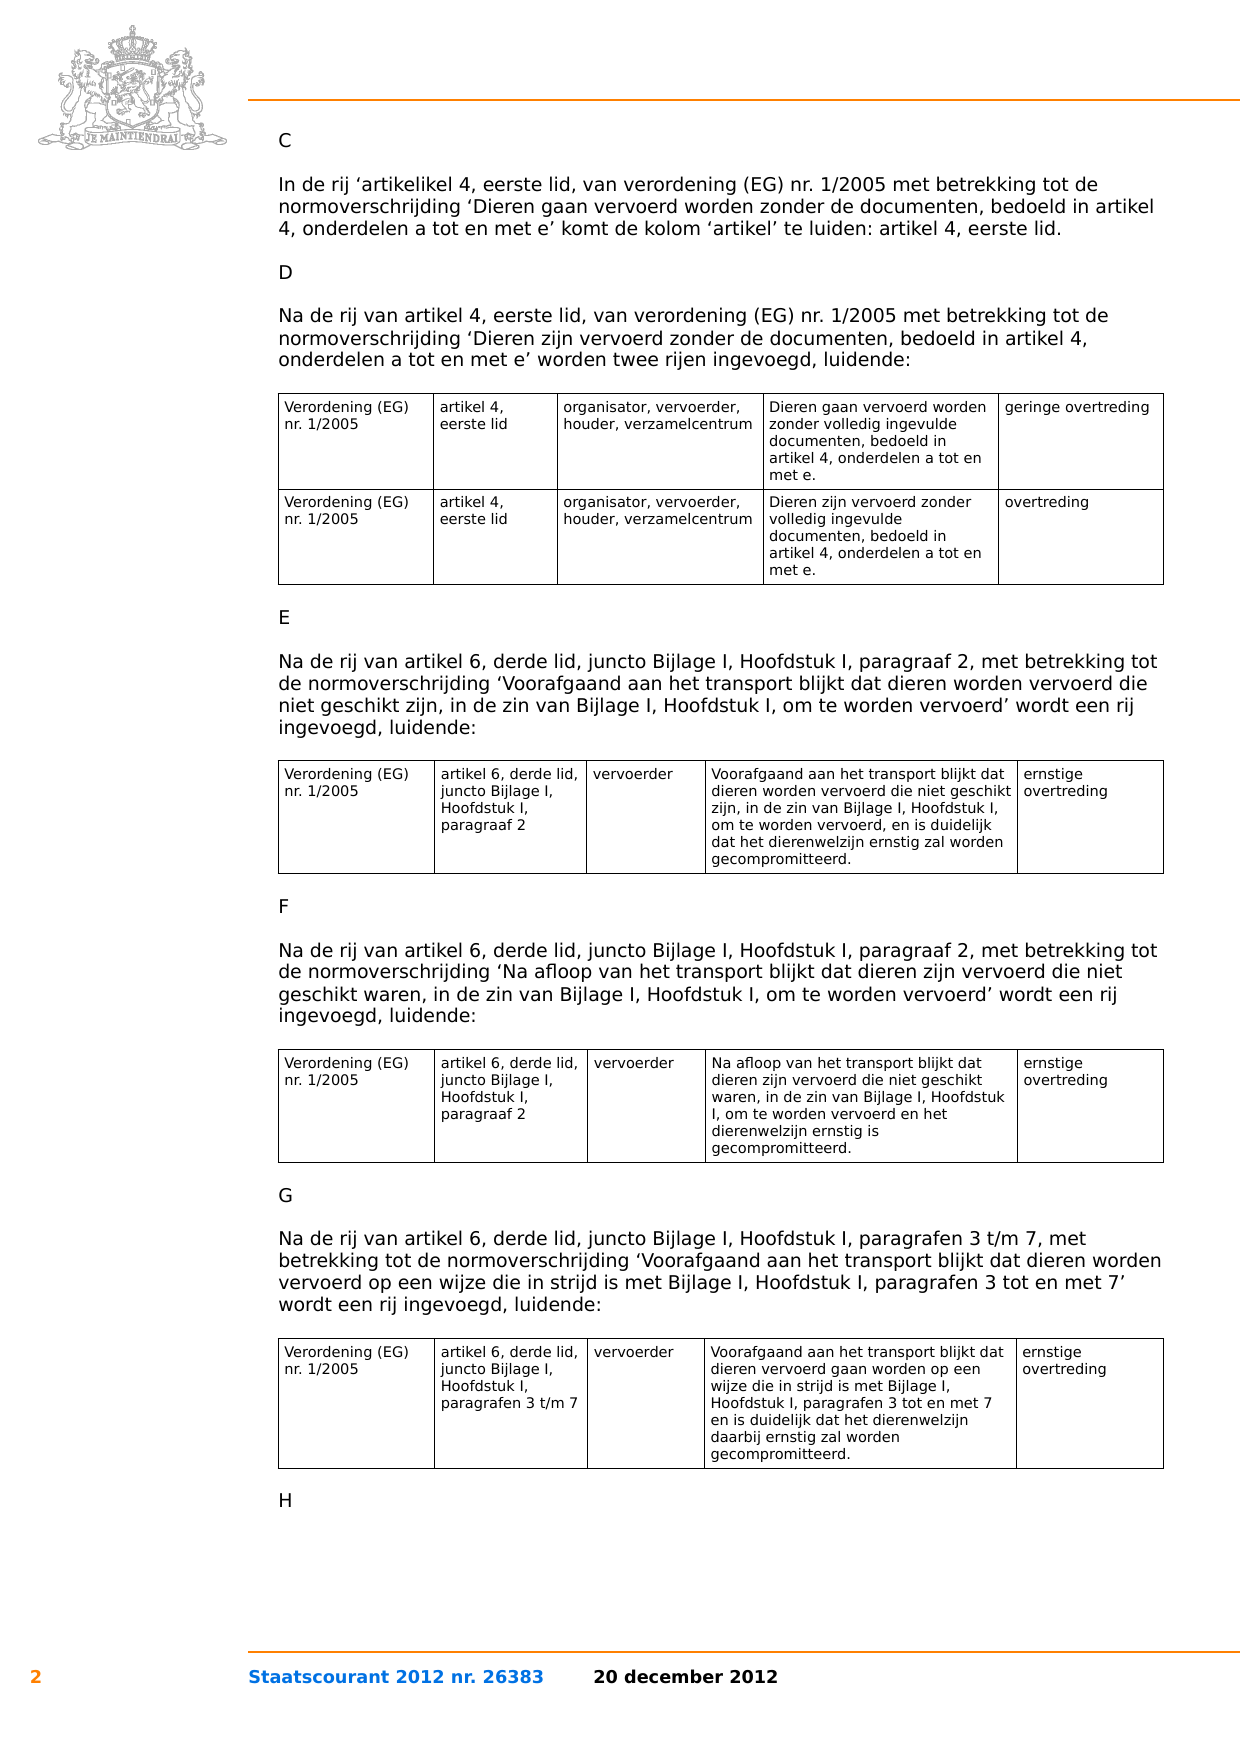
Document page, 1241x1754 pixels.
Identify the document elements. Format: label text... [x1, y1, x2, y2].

table_header Voorafgaand aan het transport blijkt dat dieren vervoerd gaan worden op een wijze die in strijd is met Bijlage I, Hoofdstuk I, paragrafen 3 tot en met 7 en is duidelijk dat het dierenwelzijn daarbij ernstig zal worden gecompromitteerd. [705, 1339, 1016, 1467]
table_header Dieren gaan vervoerd worden zonder volledig ingevulde documenten, bedoeld in artikel 4, onderdelen a tot en met e. [764, 394, 998, 488]
table_header artikel 6, derde lid, juncto Bijlage I, Hoofdstuk I, paragraaf 2 [435, 761, 586, 873]
table_header ernstige overtreding [1017, 1339, 1163, 1467]
text C [278, 130, 1163, 152]
table_header ernstige overtreding [1018, 1050, 1163, 1162]
table_header ernstige overtreding [1018, 761, 1163, 873]
table_cell Dieren zijn vervoerd zonder volledig ingevulde documenten, bedoeld in artikel 4, onderdelen a tot en met e. [764, 490, 998, 584]
table_cell organisator, vervoerder, houder, verzamelcentrum [558, 490, 763, 584]
table_header artikel 4, eerste lid [434, 394, 557, 488]
text Na de rij van artikel 4, eerste lid, van verordening (EG) nr. 1/2005 met betrekking tot de normoverschrijding ‘Dieren zijn vervoerd zonder de documenten, bedoeld in artikel 4, onderdelen a tot en met e’ worden twee rijen ingevoegd, luidende: [278, 305, 1163, 371]
table_header Voorafgaand aan het transport blijkt dat dieren worden vervoerd die niet geschikt zijn, in de zin van Bijlage I, Hoofdstuk I, om te worden vervoerd, en is duidelijk dat het dierenwelzijn ernstig zal worden gecompromitteerd. [706, 761, 1017, 873]
text Na de rij van artikel 6, derde lid, juncto Bijlage I, Hoofdstuk I, paragraaf 2, met betrekking tot de normoverschrijding ‘Na afloop van het transport blijkt dat dieren zijn vervoerd die niet geschikt waren, in de zin van Bijlage I, Hoofdstuk I, om te worden vervoerd’ wordt een rij ingevoegd, luidende: [278, 939, 1163, 1027]
table_header Verordening (EG) nr. 1/2005 [279, 1339, 434, 1467]
table_cell Verordening (EG) nr. 1/2005 [279, 490, 433, 584]
text E [278, 607, 1163, 629]
table_header artikel 6, derde lid, juncto Bijlage I, Hoofdstuk I, paragraaf 2 [435, 1050, 587, 1162]
table_header Verordening (EG) nr. 1/2005 [279, 394, 433, 488]
text G [278, 1184, 1163, 1206]
table_header Na afloop van het transport blijkt dat dieren zijn vervoerd die niet geschikt waren, in de zin van Bijlage I, Hoofdstuk I, om te worden vervoerd en het dierenwelzijn ernstig is gecompromitteerd. [706, 1050, 1017, 1162]
table_header vervoerder [588, 1050, 705, 1162]
table_header artikel 6, derde lid, juncto Bijlage I, Hoofdstuk I, paragrafen 3 t/m 7 [435, 1339, 587, 1467]
table_cell overtreding [999, 490, 1163, 584]
text In de rij ‘artikelikel 4, eerste lid, van verordening (EG) nr. 1/2005 met betrekking tot de normoverschrijding ‘Dieren gaan vervoerd worden zonder de documenten, bedoeld in artikel 4, onderdelen a tot en met e’ komt de kolom ‘artikel’ te luiden: artikel 4, eerste lid. [278, 174, 1163, 240]
text H [278, 1490, 1163, 1512]
text Na de rij van artikel 6, derde lid, juncto Bijlage I, Hoofdstuk I, paragraaf 2, met betrekking tot de normoverschrijding ‘Voorafgaand aan het transport blijkt dat dieren worden vervoerd die niet geschikt zijn, in de zin van Bijlage I, Hoofdstuk I, om te worden vervoerd’ wordt een rij ingevoegd, luidende: [278, 651, 1163, 738]
table_header Verordening (EG) nr. 1/2005 [279, 1050, 434, 1162]
table_header vervoerder [587, 761, 705, 873]
text F [278, 896, 1163, 918]
table_header organisator, vervoerder, houder, verzamelcentrum [558, 394, 763, 488]
text D [278, 262, 1163, 283]
table_cell artikel 4, eerste lid [434, 490, 557, 584]
text Na de rij van artikel 6, derde lid, juncto Bijlage I, Hoofdstuk I, paragrafen 3 t/m 7, met betrekking tot de normoverschrijding ‘Voorafgaand aan het transport blijkt dat dieren worden vervoerd op een wijze die in strijd is met Bijlage I, Hoofdstuk I, paragrafen 3 tot en met 7’ wordt een rij ingevoegd, luidende: [278, 1228, 1163, 1316]
table_header geringe overtreding [999, 394, 1163, 488]
picture [38, 25, 227, 150]
table_header vervoerder [588, 1339, 704, 1467]
table_header Verordening (EG) nr. 1/2005 [279, 761, 434, 873]
